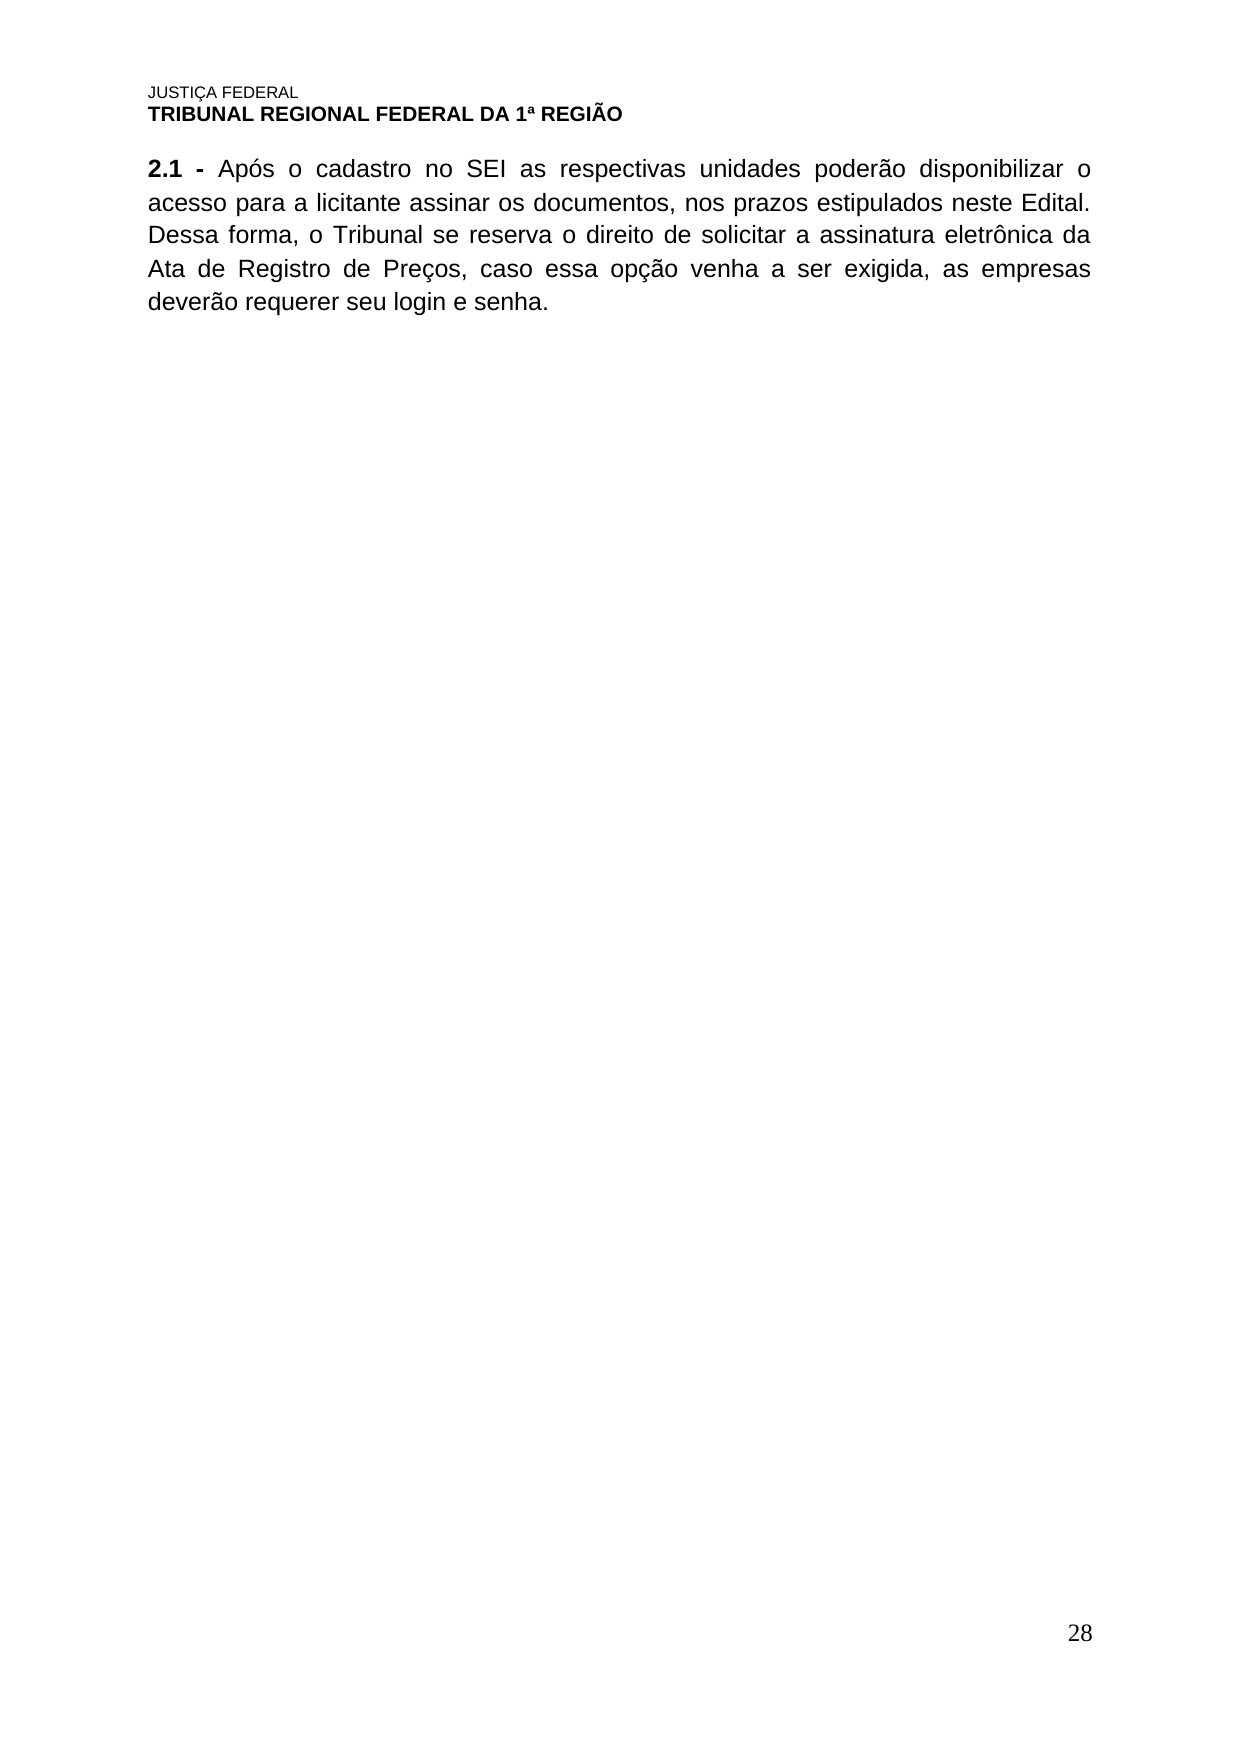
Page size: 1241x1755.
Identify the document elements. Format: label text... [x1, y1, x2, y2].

text 2.1 - Após o cadastro no SEI as respectivas unidades poderão disponibilizar o acesso para a licitante assinar os documentos, nos prazos estipulados neste Edital. Dessa forma, o Tribunal se reserva o direito de solicitar a assinatura eletrônica da Ata de Registro de Preços, caso essa opção venha a ser exigida, as empresas deverão requerer seu login e senha. [148, 154, 1093, 315]
